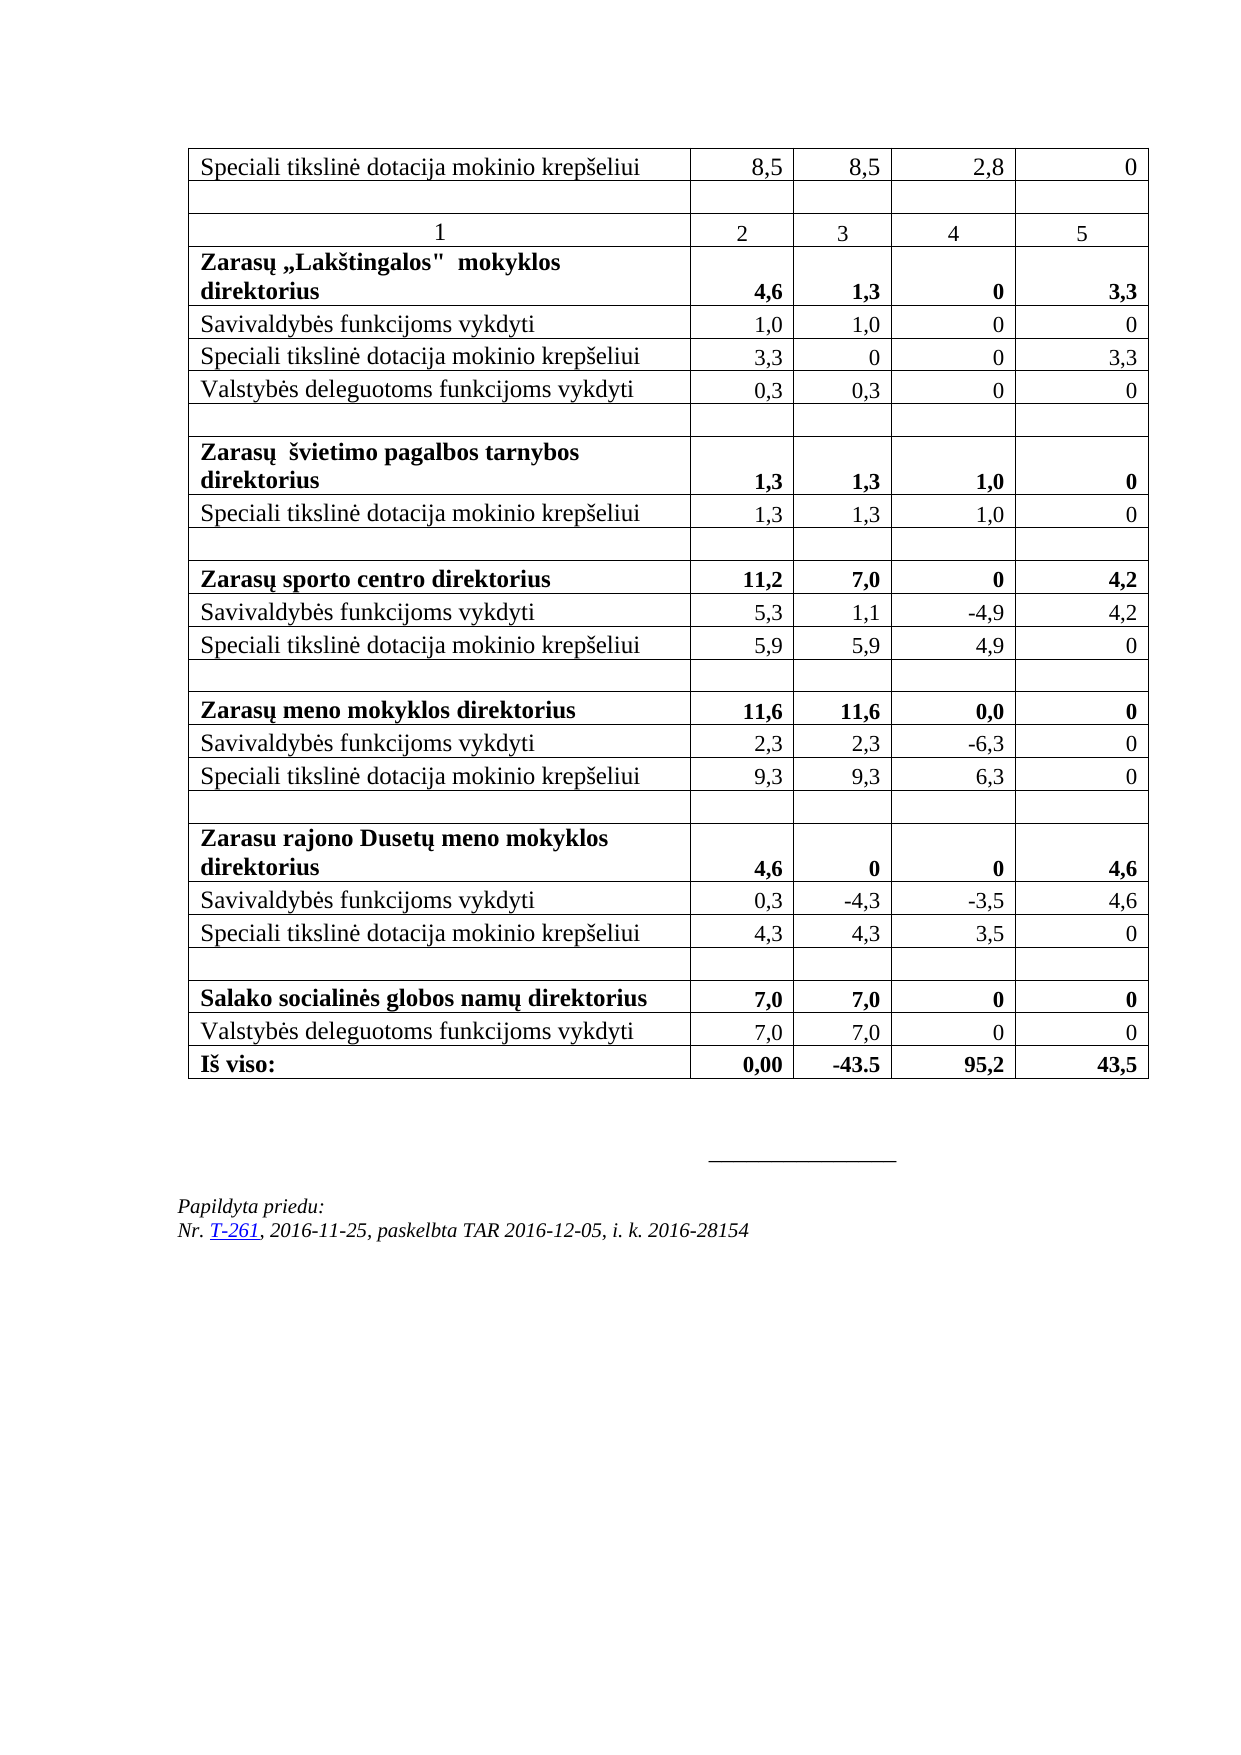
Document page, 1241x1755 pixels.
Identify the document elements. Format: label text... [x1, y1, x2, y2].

table_cell 0,3 [691, 371, 793, 403]
table_cell -43.5 [794, 1046, 891, 1078]
table_cell 5,3 [691, 594, 793, 626]
table_cell 4,3 [794, 915, 891, 947]
table_cell 1,3 [794, 247, 891, 304]
table_cell 1,0 [691, 306, 793, 337]
table_cell 8,5 [794, 149, 891, 180]
table_cell Zarasu rajono Dusetų meno mokyklos direktorius [189, 824, 690, 881]
table_cell 4,6 [1016, 882, 1148, 914]
table_cell 0 [1016, 915, 1148, 947]
text Nr. T-261, 2016-11-25, paskelbta TAR 2016-12-05, i. k. 2016-28154 [177, 1218, 1169, 1242]
table_cell 4,6 [691, 824, 793, 881]
table_cell 7,0 [691, 1013, 793, 1045]
table_cell Valstybės deleguotoms funkcijoms vykdyti [189, 1013, 690, 1045]
table_cell Salako socialinės globos namų direktorius [189, 981, 690, 1012]
table_cell [691, 181, 793, 213]
table_cell 0 [1016, 981, 1148, 1012]
table_cell 0,00 [691, 1046, 793, 1078]
table_cell 3,3 [1016, 339, 1148, 370]
table_cell [794, 181, 891, 213]
table_cell Savivaldybės funkcijoms vykdyti [189, 594, 690, 626]
table_cell 6,3 [892, 758, 1015, 790]
table_cell Speciali tikslinė dotacija mokinio krepšeliui [189, 149, 690, 180]
table_cell [1016, 528, 1148, 560]
table_cell 43,5 [1016, 1046, 1148, 1078]
table_cell 0 [892, 339, 1015, 370]
table_cell 1,3 [794, 495, 891, 527]
table_cell [691, 948, 793, 979]
table_cell Zarasų „Lakštingalos" mokyklos direktorius [189, 247, 690, 304]
table_cell 2,8 [892, 149, 1015, 180]
table_cell 0 [892, 371, 1015, 403]
table_cell [691, 404, 793, 436]
table_cell 3,3 [691, 339, 793, 370]
table_cell Zarasų sporto centro direktorius [189, 561, 690, 593]
table_cell [794, 948, 891, 979]
table_cell 9,3 [794, 758, 891, 790]
table_cell -4,9 [892, 594, 1015, 626]
table_cell [691, 660, 793, 691]
table_cell 5 [1016, 214, 1148, 246]
table_cell 0 [1016, 692, 1148, 724]
table_cell 0,3 [794, 371, 891, 403]
table_cell Zarasų švietimo pagalbos tarnybos direktorius [189, 437, 690, 494]
table_cell 4,6 [691, 247, 793, 304]
table_cell Iš viso: [189, 1046, 690, 1078]
table_cell [794, 660, 891, 691]
table_cell 8,5 [691, 149, 793, 180]
table_cell 0 [1016, 149, 1148, 180]
table_cell 0 [1016, 306, 1148, 337]
table_cell Speciali tikslinė dotacija mokinio krepšeliui [189, 758, 690, 790]
table_cell 1,0 [892, 495, 1015, 527]
table_cell 4,3 [691, 915, 793, 947]
table_cell Savivaldybės funkcijoms vykdyti [189, 882, 690, 914]
table_cell 1,3 [691, 437, 793, 494]
table_cell 1 [189, 214, 690, 246]
text _______________ [709, 1136, 1169, 1165]
table_cell 0 [1016, 1013, 1148, 1045]
table_cell 0 [892, 824, 1015, 881]
table_cell Speciali tikslinė dotacija mokinio krepšeliui [189, 915, 690, 947]
table_cell [892, 181, 1015, 213]
table_cell [691, 528, 793, 560]
table_cell 4,6 [1016, 824, 1148, 881]
table_cell 9,3 [691, 758, 793, 790]
table_cell 5,9 [691, 627, 793, 658]
table_cell 2,3 [691, 725, 793, 757]
table_cell Speciali tikslinė dotacija mokinio krepšeliui [189, 495, 690, 527]
table_cell Savivaldybės funkcijoms vykdyti [189, 306, 690, 337]
table_cell 0,3 [691, 882, 793, 914]
table_cell Zarasų meno mokyklos direktorius [189, 692, 690, 724]
table_cell [189, 528, 690, 560]
table_cell [691, 791, 793, 822]
table_cell 11,6 [794, 692, 891, 724]
table_cell [892, 660, 1015, 691]
table_cell [1016, 660, 1148, 691]
table_cell 0 [892, 306, 1015, 337]
table_cell 4,2 [1016, 594, 1148, 626]
table_cell 7,0 [794, 981, 891, 1012]
table_cell 5,9 [794, 627, 891, 658]
table_cell 7,0 [794, 561, 891, 593]
table_cell 0 [892, 247, 1015, 304]
table_cell [189, 404, 690, 436]
table_cell 0,0 [892, 692, 1015, 724]
table_cell 1,3 [794, 437, 891, 494]
table_cell 3 [794, 214, 891, 246]
table_cell 7,0 [794, 1013, 891, 1045]
table_cell 0 [892, 561, 1015, 593]
table_cell 2,3 [794, 725, 891, 757]
table_cell 0 [892, 1013, 1015, 1045]
table_cell [189, 948, 690, 979]
table_cell [892, 948, 1015, 979]
table_cell 4,9 [892, 627, 1015, 658]
table_cell [794, 404, 891, 436]
table_cell 4 [892, 214, 1015, 246]
table_cell 0 [1016, 437, 1148, 494]
table_cell [892, 404, 1015, 436]
table_cell [1016, 791, 1148, 822]
table_cell [189, 181, 690, 213]
table_cell -3,5 [892, 882, 1015, 914]
text Papildyta priedu: [177, 1194, 1169, 1218]
table_cell 0 [1016, 627, 1148, 658]
table_cell 0 [892, 981, 1015, 1012]
table_cell 0 [794, 824, 891, 881]
table_cell [1016, 948, 1148, 979]
table_cell [892, 528, 1015, 560]
table_cell 2 [691, 214, 793, 246]
table_cell 1,3 [691, 495, 793, 527]
table_cell -6,3 [892, 725, 1015, 757]
table_cell [1016, 181, 1148, 213]
table_cell Savivaldybės funkcijoms vykdyti [189, 725, 690, 757]
table_cell [892, 791, 1015, 822]
table_cell 1,1 [794, 594, 891, 626]
table_cell [189, 791, 690, 822]
table_cell [794, 528, 891, 560]
table_cell Speciali tikslinė dotacija mokinio krepšeliui [189, 339, 690, 370]
table_cell 4,2 [1016, 561, 1148, 593]
table_cell -4,3 [794, 882, 891, 914]
table_cell 0 [1016, 758, 1148, 790]
table_cell 11,6 [691, 692, 793, 724]
table_cell 1,0 [892, 437, 1015, 494]
table_cell 0 [794, 339, 891, 370]
table_cell 0 [1016, 725, 1148, 757]
table_cell 3,3 [1016, 247, 1148, 304]
table_cell 0 [1016, 371, 1148, 403]
table_cell Speciali tikslinė dotacija mokinio krepšeliui [189, 627, 690, 658]
table_cell 3,5 [892, 915, 1015, 947]
table_cell [1016, 404, 1148, 436]
table_cell 95,2 [892, 1046, 1015, 1078]
table_cell 1,0 [794, 306, 891, 337]
table_cell 11,2 [691, 561, 793, 593]
table_cell 7,0 [691, 981, 793, 1012]
table_cell 0 [1016, 495, 1148, 527]
table_cell Valstybės deleguotoms funkcijoms vykdyti [189, 371, 690, 403]
table_cell [189, 660, 690, 691]
table_cell [794, 791, 891, 822]
